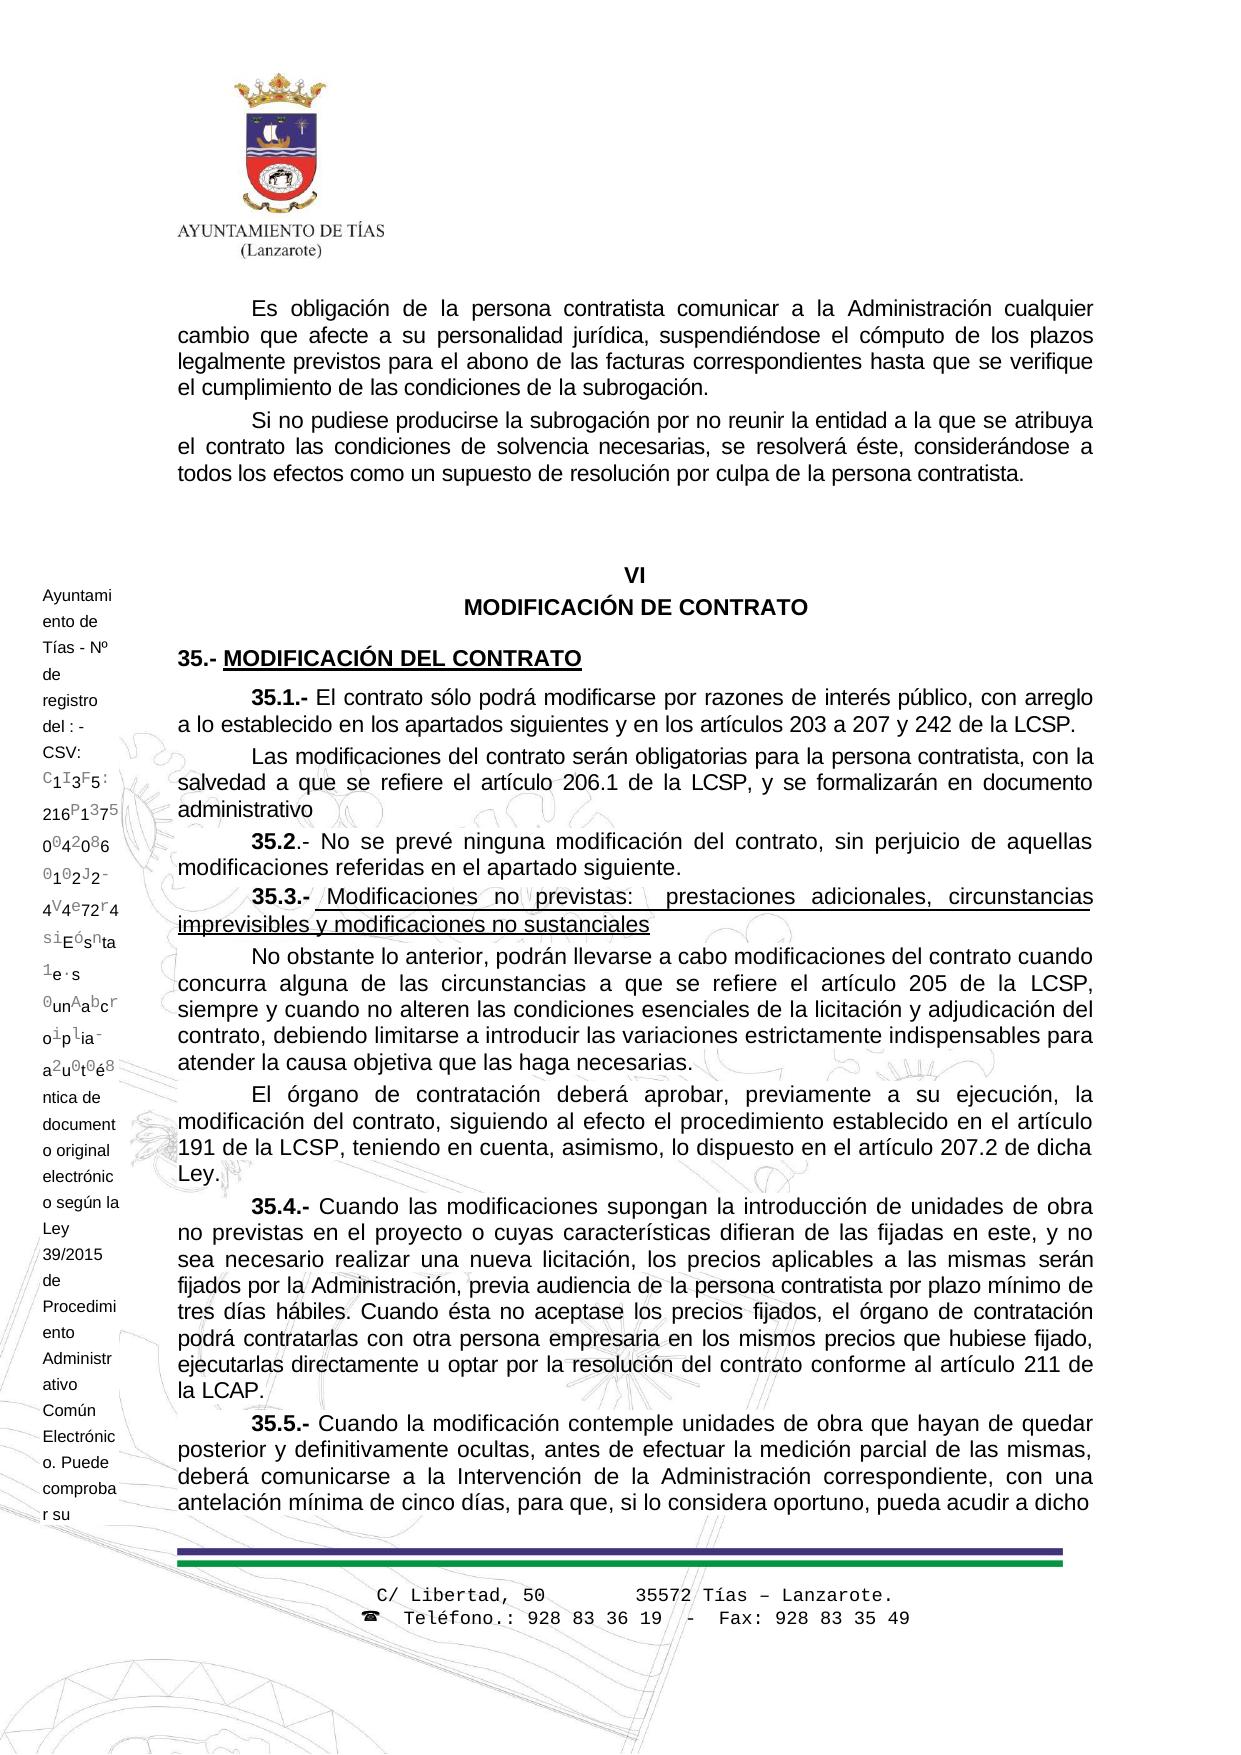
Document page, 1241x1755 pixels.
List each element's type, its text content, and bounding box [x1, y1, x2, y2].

text No obstante lo anterior, podrán llevarse a cabo modificaciones del contrato cuando concurra alguna de las circunstancias a que se refiere el artículo 205 de la LCSP, siempre y cuando no alteren las condiciones esenciales de la licitación y adjudicación del contrato, debiendo limitarse a introducir las variaciones estrictamente indispensables para atender la causa objetiva que las haga necesarias. [995, 943, 1094, 1075]
subtitle VI MODIFICACIÓN DE CONTRATO [463, 562, 814, 621]
table_header circunstancias [995, 887, 1090, 908]
text  Teléfono.: 928 83 36 19 - Fax: 928 83 35 49 [995, 1607, 1108, 1630]
text imprevisibles y modificaciones no sustanciales [995, 911, 1182, 937]
text 35.2.- No se prevé ninguna modificación del contrato, sin perjuicio de aquellas modificaciones referidas en el apartado siguiente. [995, 854, 1093, 881]
text 35.4.- Cuando las modificaciones supongan la introducción de unidades de obra no previstas en el proyecto o cuyas características difieran de las fijadas en este, y no sea necesario realizar una nueva licitación, los precios aplicables a las mismas serán fijados por la Administración, previa audiencia de la persona contratista por plazo mínimo de tres días hábiles. Cuando ésta no aceptase los precios fijados, el órgano de contratación podrá contratarlas con otra persona empresaria en los mismos precios que hubiese fijado, ejecutarlas directamente u optar por la resolución del contrato conforme al artículo 211 de la LCAP. [995, 1193, 1094, 1404]
text Ayuntamiento de Tías - Nº de registro del : - CSV: C1I3F5:216P137500420860102J2-4V4e72r4siEósnta 1e.s 0unAabcroiplia-a2u0t0é8ntica de documento original electrónico según la Ley 39/2015 de Procedimiento Administrativo Común Electrónico. Puede comprobar su autenticidad en: [42, 586, 119, 1525]
text 35.- MODIFICACIÓN DEL CONTRATO [177, 645, 1182, 672]
text 35.1.- El contrato sólo podrá modificarse por razones de interés público, con arreglo a lo establecido en los apartados siguientes y en los artículos 203 a 207 y 242 de la LCSP. [177, 684, 1094, 737]
text C/ Libertad, 50 35572 Tías – Lanzarote. [995, 1585, 1108, 1607]
text Las modificaciones del contrato serán obligatorias para la persona contratista, con la salvedad a que se refiere el artículo 206.1 de la LCSP, y se formalizarán en documento administrativo [995, 743, 1094, 822]
